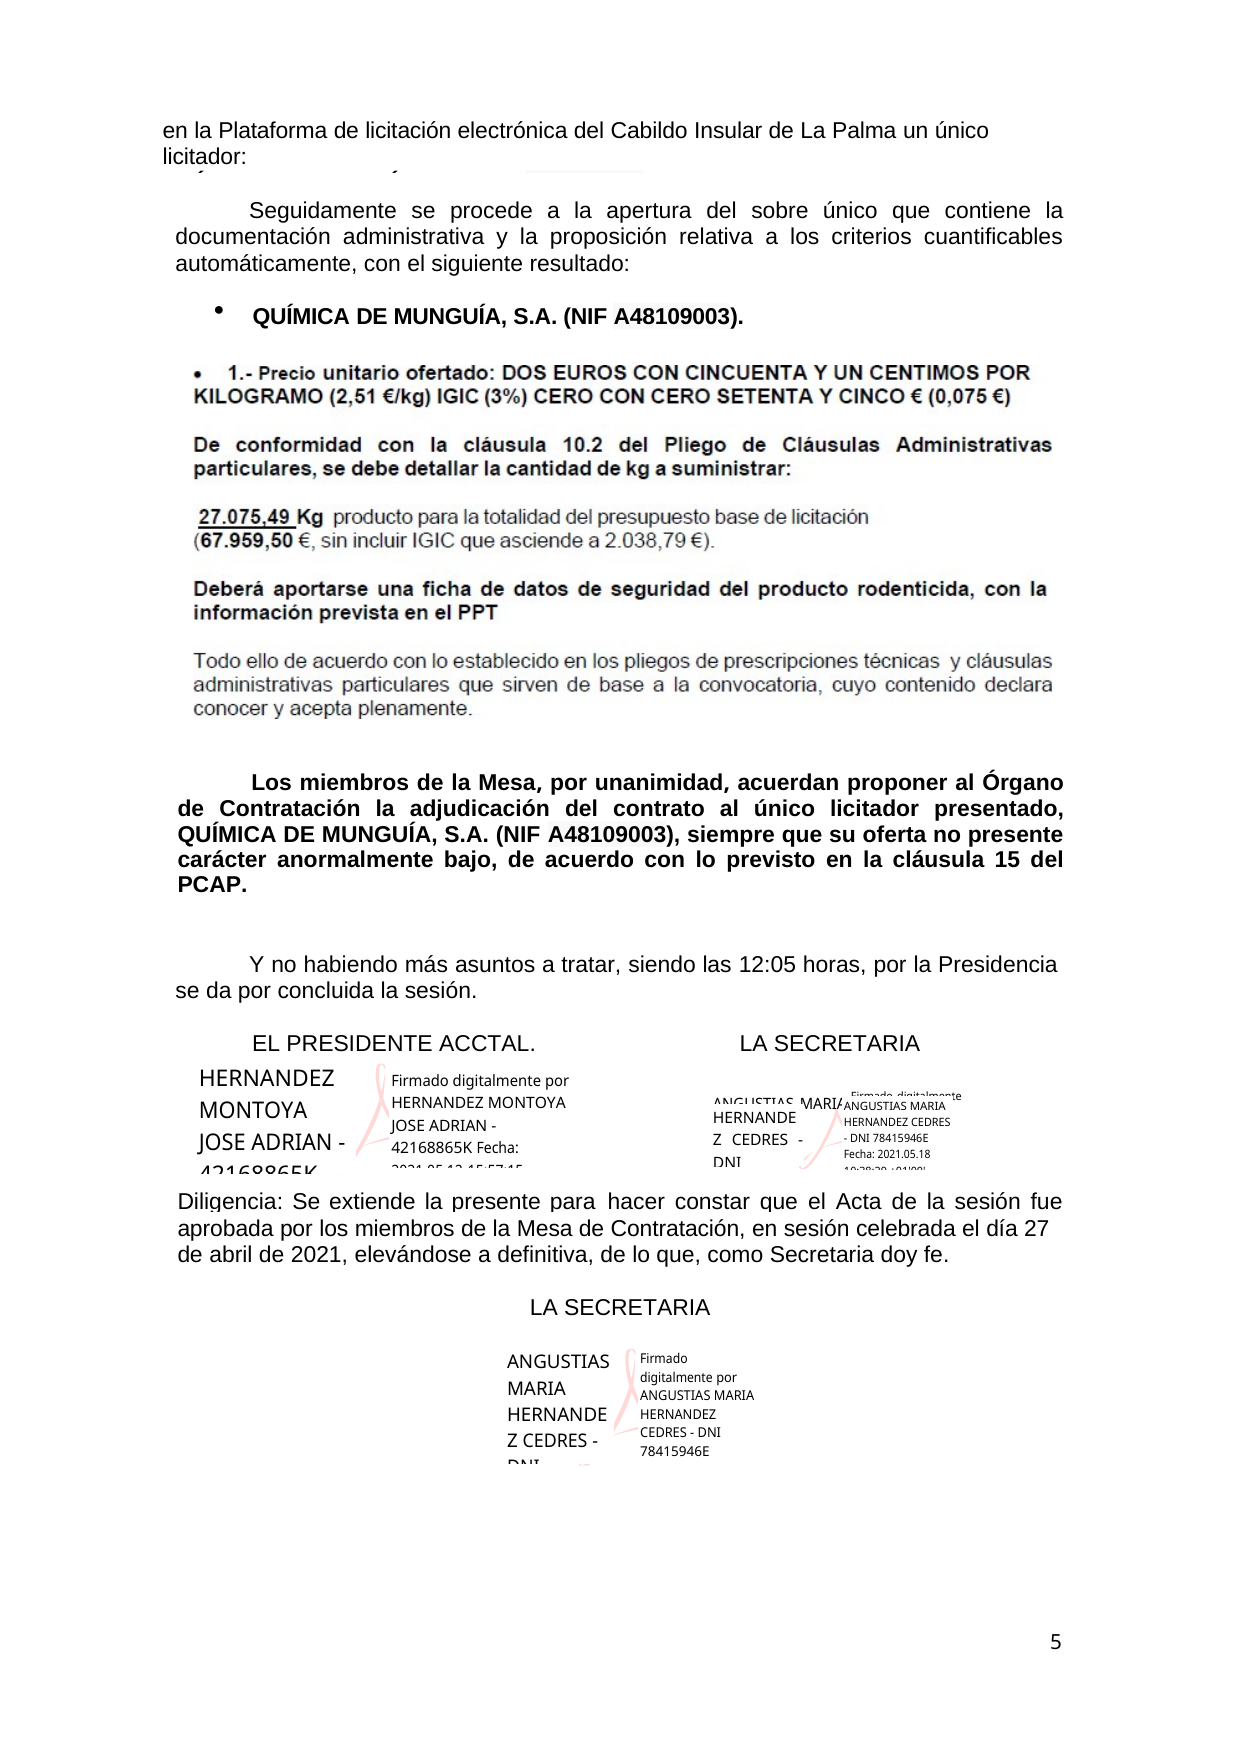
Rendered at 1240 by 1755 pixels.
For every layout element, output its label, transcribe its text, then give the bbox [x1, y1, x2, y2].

text ANGUSTIAS MARIA Firmado digitalmente por [713, 1084, 969, 1108]
text  [215, 302, 227, 323]
text Firmado digitalmente por HERNANDEZ MONTOYA JOSE ADRIAN - 42168865K Fecha: 2021.05.12 15:57:15 [391, 1069, 572, 1167]
text Fecha: 2021.05.18 [844, 1146, 953, 1162]
text Los miembros de la Mesa, por unanimidad, acuerdan proponer al Órgano de Contratación la adjudicación del contrato al único licitador presentado, QUÍMICA DE MUNGUÍA, S.A. (NIF A48109003), siempre que su oferta no presente carácter anormalmente bajo, de acuerdo con lo previsto en la cláusula 15 del PCAP. [177, 766, 1064, 898]
text en la Plataforma de licitación electrónica del Cabildo Insular de La Palma un único licitador: [162, 118, 1065, 170]
text Firmado digitalmente por ANGUSTIAS MARIA HERNANDEZ CEDRES - DNI 78415946E [640, 1349, 761, 1460]
text HERNANDEZ MONTOYA JOSE ADRIAN - 42168865K [198, 1062, 356, 1174]
text hacer constar que el Acta de la sesión fue [607, 1188, 1066, 1212]
text QUÍMICA DE MUNGUÍA, S.A. (NIF A48109003). [252, 303, 745, 329]
text Y no habiendo más asuntos a tratar, siendo las 12:05 horas, por la Presidencia se da por concluida la sesión. [175, 951, 1065, 1004]
text ANGUSTIAS MARIA HERNANDEZ CEDRES - DNI 78415946E [844, 1098, 953, 1146]
text Diligencia: Se extiende la presente para [177, 1188, 599, 1212]
text HERNANDEZ CEDRES - DNI 78415946E [713, 1107, 803, 1166]
text aprobada por los miembros de la Mesa de Contratación, en sesión celebrada el día 27 de abril de 2021, elevándose a definitiva, de lo que, como Secretaria doy fe. [177, 1214, 1066, 1267]
text LA SECRETARIA [739, 1030, 922, 1056]
text 10:38:29 +01'00' [844, 1163, 953, 1169]
text ANGUSTIAS MARIA HERNANDEZ CEDRES - DNI 78415946E [507, 1349, 613, 1464]
text LA SECRETARIA [529, 1293, 713, 1320]
text 5 [1050, 1627, 1065, 1654]
text EL PRESIDENTE ACCTAL. [252, 1030, 538, 1056]
text Seguidamente se procede a la apertura del sobre único que contiene la documentación administrativa y la proposición relativa a los criterios cuantificables automáticamente, con el siguiente resultado: [175, 197, 1063, 276]
